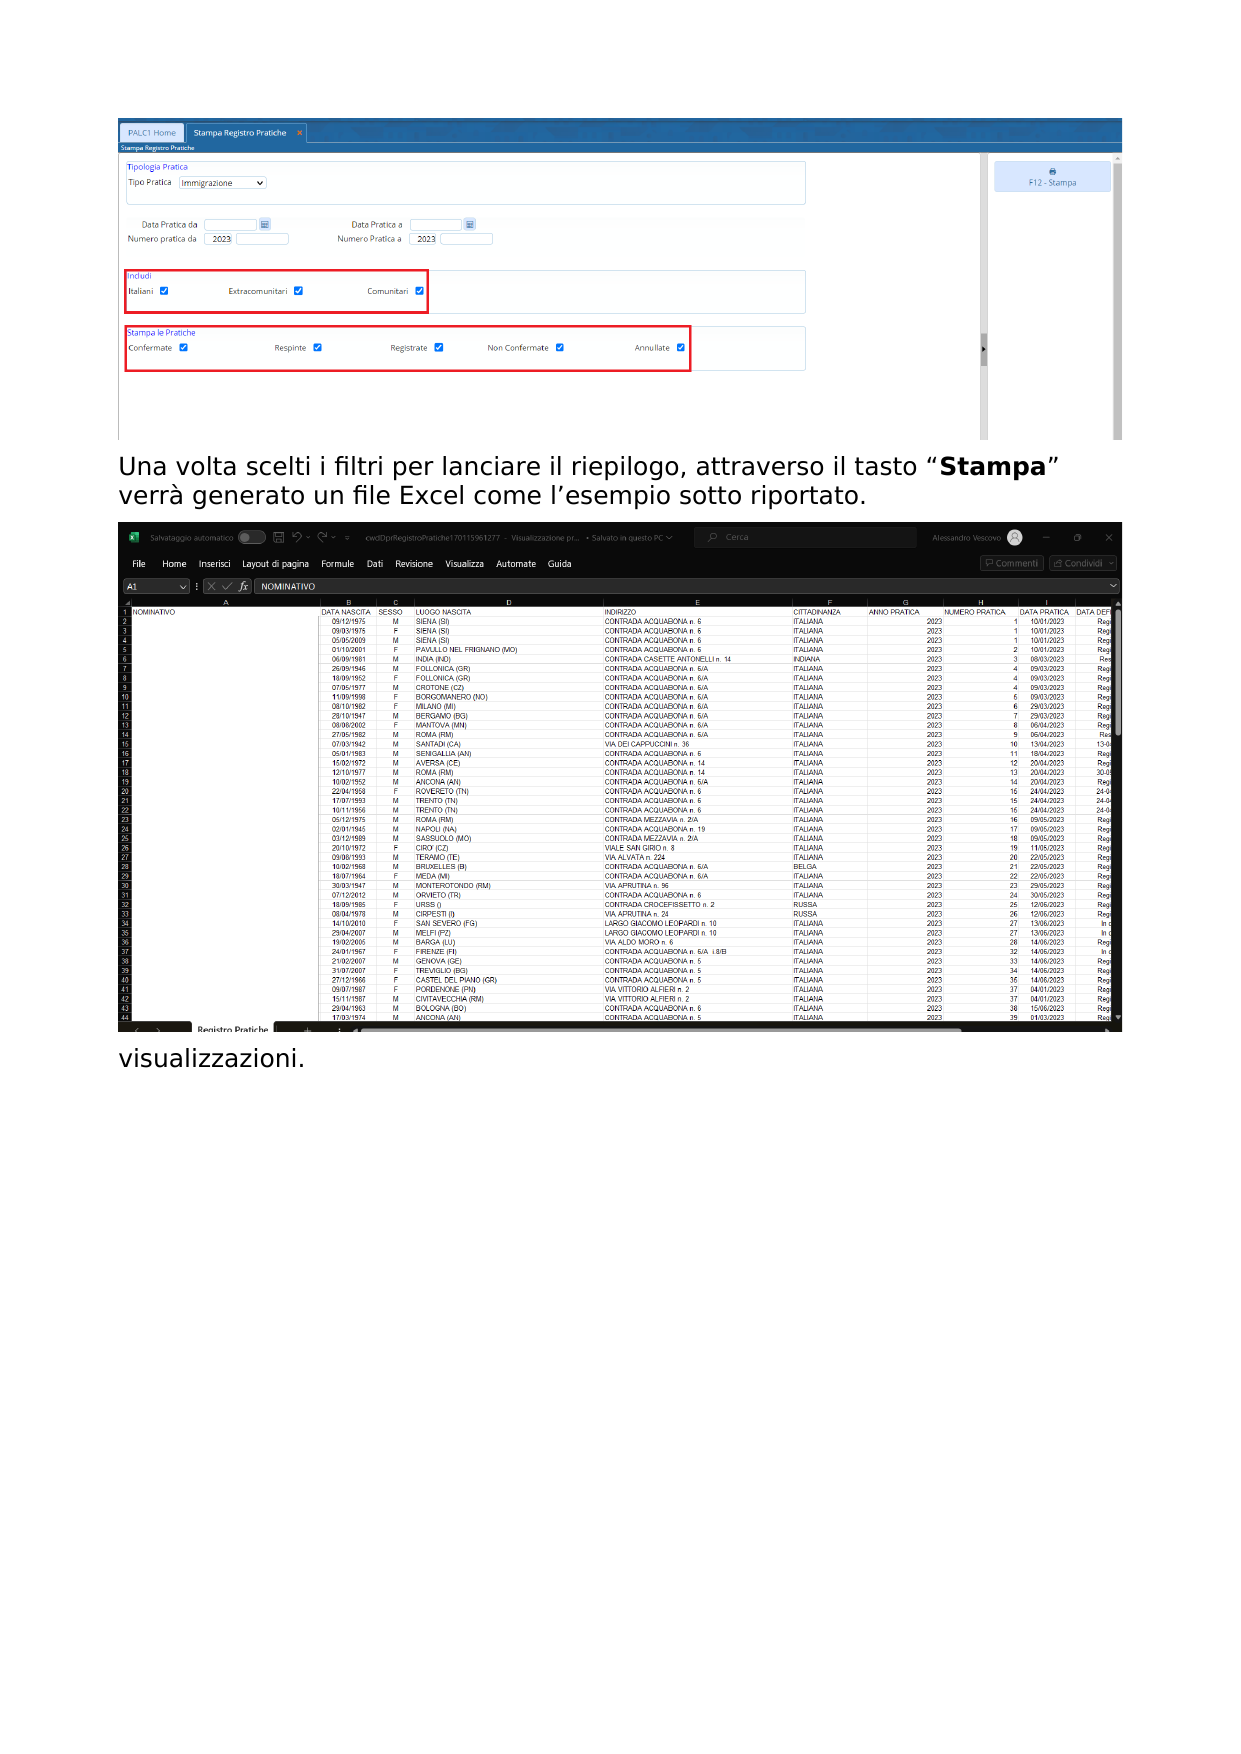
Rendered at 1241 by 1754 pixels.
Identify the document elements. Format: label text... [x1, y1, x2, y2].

text Una volta scelti i filtri per lanciare il riepilogo, attraverso il tasto “Stampa” verrà generato un file Excel come l’esempio sotto riportato. [118, 452, 1122, 510]
picture [118, 522, 1123, 1032]
text visualizzazioni. [118, 1044, 1122, 1074]
picture [118, 118, 1123, 440]
